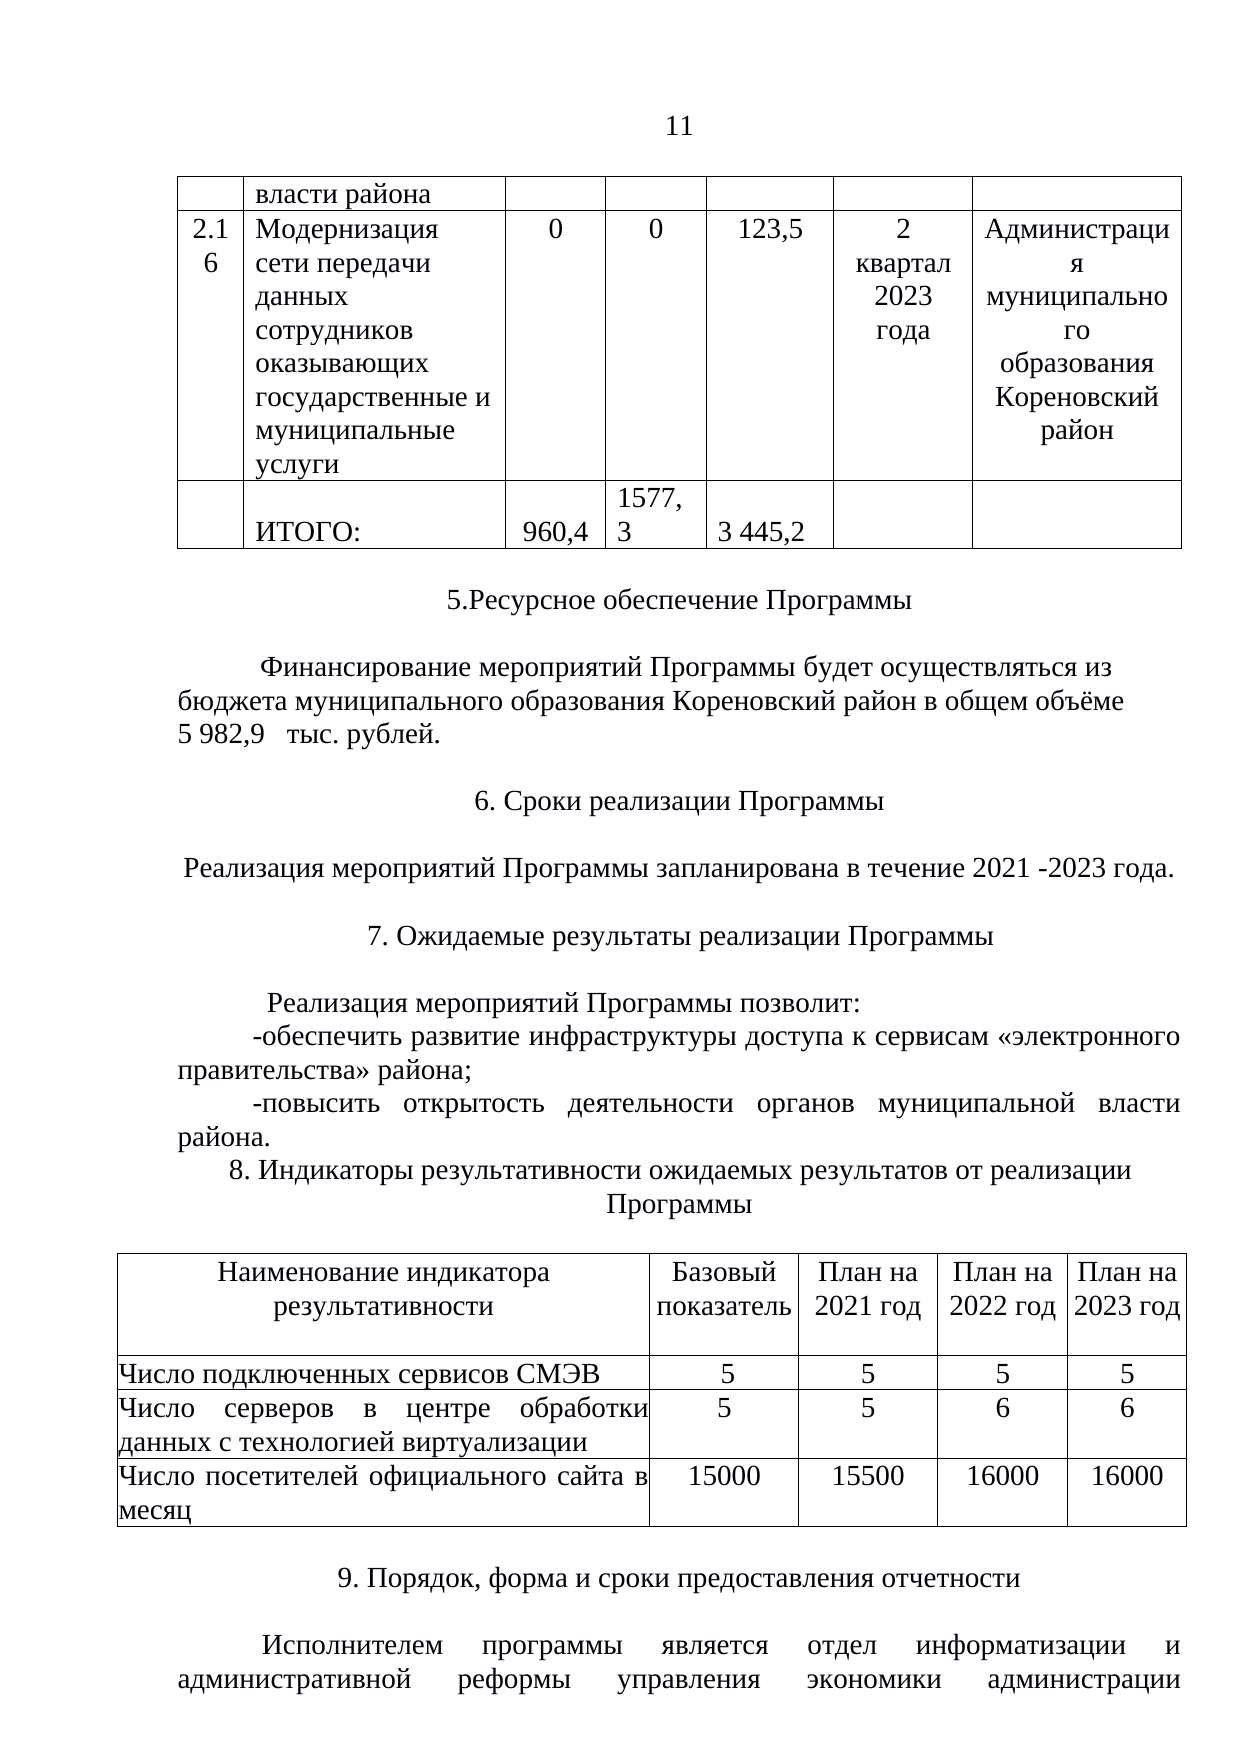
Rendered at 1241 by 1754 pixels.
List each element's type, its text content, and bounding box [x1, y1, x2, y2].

text Реализация мероприятий Программы запланирована в течение 2021 -2023 года. [177, 851, 1181, 884]
text -повысить открытость деятельности органов муниципальной власти района. [177, 1085, 1181, 1152]
table_cell 5 [1134, 1356, 1186, 1389]
text 5 982,9 ‬ тыс. рублей. [177, 716, 1181, 750]
table_cell 5 [1068, 1356, 1120, 1389]
table_cell 2.16 [178, 211, 243, 479]
table_cell 6 [938, 1390, 1067, 1457]
table_cell 3 445,2 [707, 481, 833, 548]
table_cell 123,5 [707, 211, 833, 479]
table_cell [834, 177, 972, 210]
list Ресурсное обеспечение Программы [177, 582, 1181, 616]
table_cell 1577,3 [606, 481, 706, 548]
table_header Наименование индикатора результативности [118, 1254, 649, 1355]
text 6. Сроки реализации Программы [177, 783, 1181, 817]
table_cell 5 [1010, 1356, 1067, 1389]
table_cell [178, 177, 243, 210]
table_cell [506, 177, 605, 210]
table_cell 16000 [1068, 1459, 1186, 1526]
table_cell 2 квартал 2023 года [834, 211, 972, 479]
table_cell Администрация муниципального образования Кореновский район [973, 211, 1181, 479]
text 9. Порядок, форма и сроки предоставления отчетности [177, 1560, 1181, 1594]
table_cell [606, 177, 706, 210]
text Исполнителем программы является отдел информатизации и административной реформы управления экономики администрации [177, 1627, 1181, 1694]
table_cell 5 [735, 1356, 798, 1389]
table_cell ИТОГО: [244, 481, 505, 548]
table_cell [707, 177, 833, 210]
table_cell 5 [875, 1356, 937, 1389]
table_cell 16000 [938, 1459, 1067, 1526]
text Реализация мероприятий Программы позволит: [237, 985, 1181, 1018]
text 8. Индикаторы результативности ожидаемых результатов от реализации Программы [177, 1152, 1181, 1219]
table_cell 960,4 [506, 481, 605, 548]
table_cell [973, 177, 1181, 210]
text -обеспечить развитие инфраструктуры доступа к сервисам «электронного правительства» района; [177, 1018, 1181, 1085]
table_header План на 2021 год [799, 1254, 937, 1355]
table_cell Число подключенных сервисов СМЭВ [118, 1356, 649, 1389]
table_cell 15500 [799, 1459, 937, 1526]
table_cell 0 [606, 211, 706, 479]
table_cell 5 [938, 1356, 995, 1389]
table_cell [834, 481, 972, 548]
table_cell [973, 481, 1181, 548]
text Финансирование мероприятий Программы будет осуществляться из бюджета муниципального образования Кореновский район в общем объёме [177, 649, 1181, 716]
table_cell 6 [1068, 1390, 1186, 1457]
table_header План на 2022 год [938, 1254, 1067, 1355]
table_cell Число посетителей официального сайта в месяц [118, 1459, 649, 1526]
table_header План на 2023 год [1068, 1254, 1186, 1355]
table_cell [178, 481, 243, 548]
table_cell 5 [799, 1356, 861, 1389]
table_cell 15000 [650, 1459, 798, 1526]
text 7. Ожидаемые результаты реализации Программы [177, 918, 1181, 951]
table_cell 0 [506, 211, 605, 479]
table_cell 5 [799, 1390, 937, 1457]
table_header Базовый показатель [650, 1254, 798, 1355]
table_cell Модернизация сети передачи данных сотрудников оказывающих государственные и муниципальные услуги [244, 211, 505, 479]
table_cell Число серверов в центре обработки данных с технологией виртуализации [118, 1390, 649, 1457]
table_cell 5 [650, 1390, 798, 1457]
